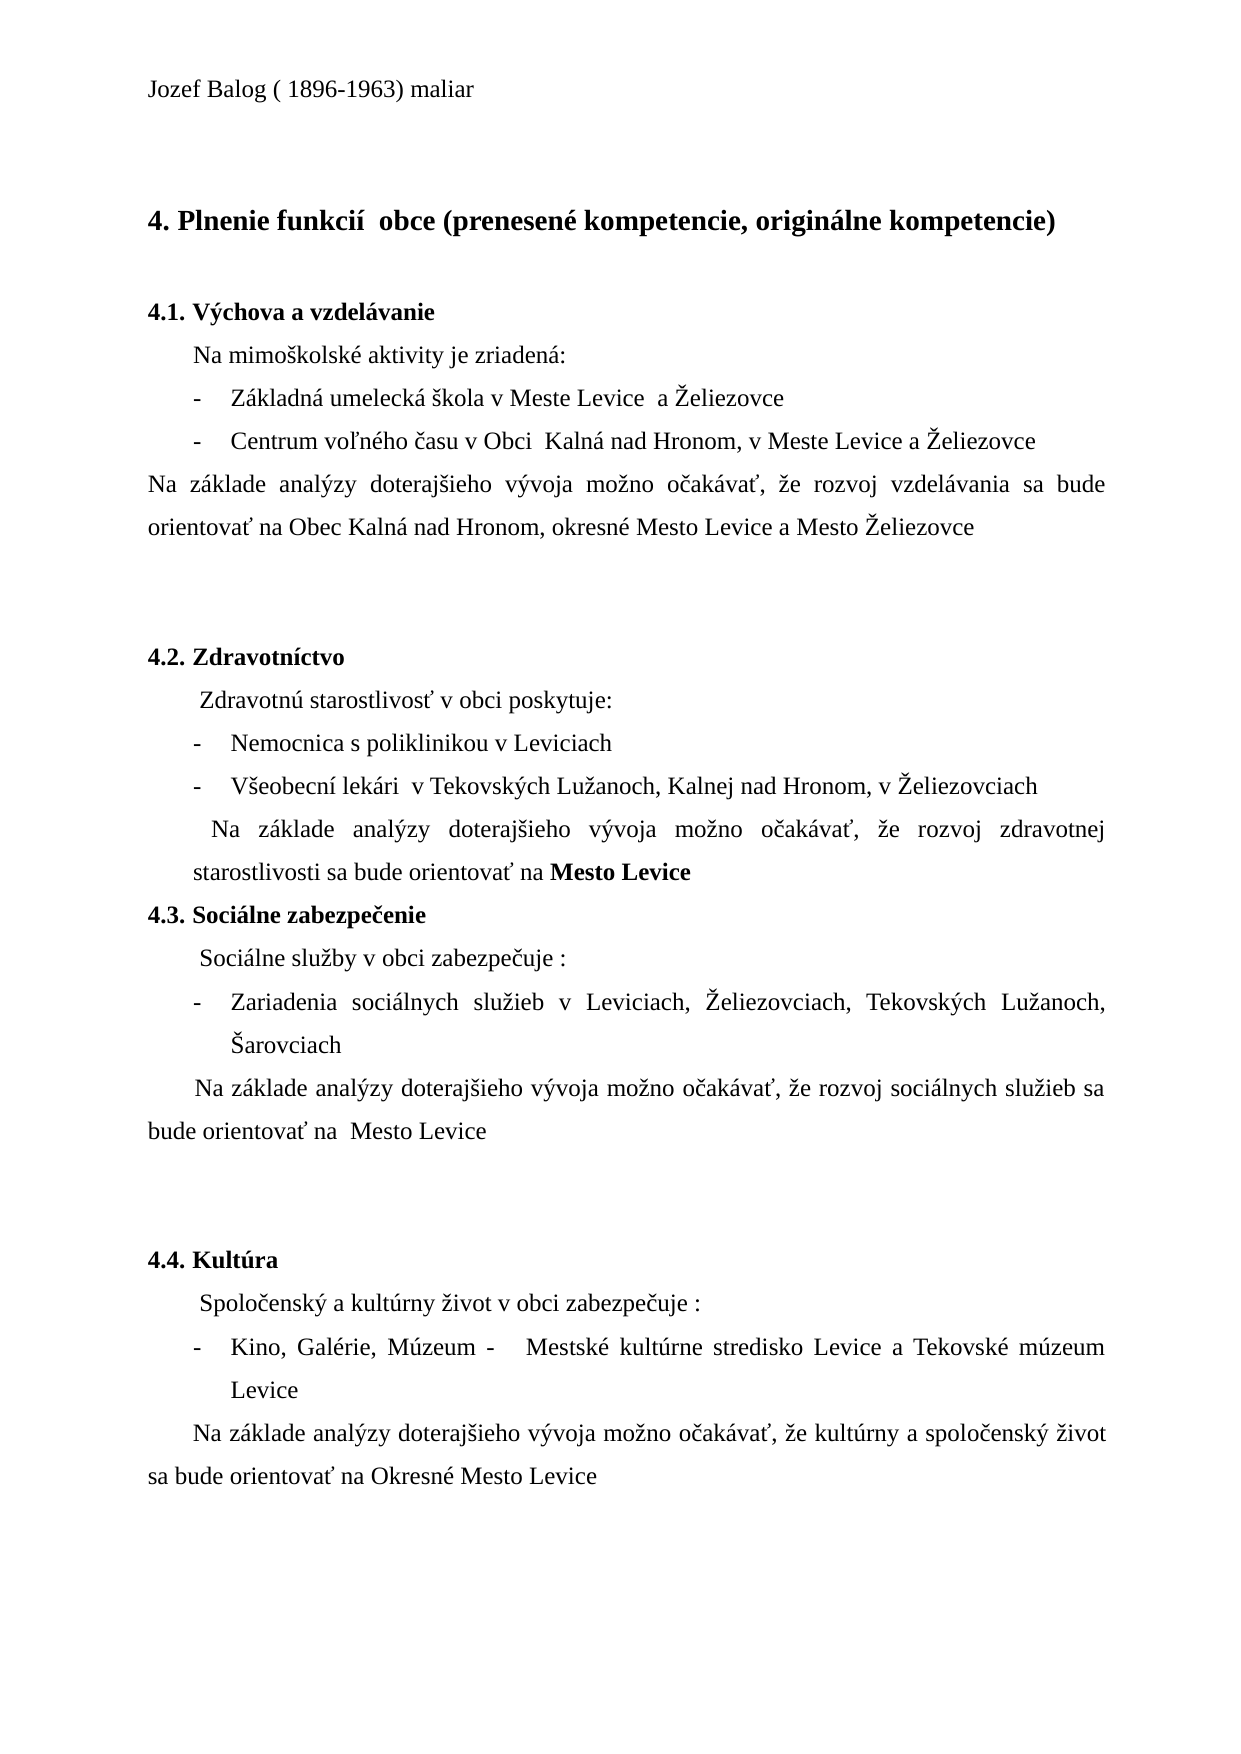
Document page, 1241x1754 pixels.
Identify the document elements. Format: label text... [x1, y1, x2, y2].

list Plnenie funkcií obce (prenesené kompetencie, originálne kompetencie) [148, 203, 1106, 237]
list Výchova a vzdelávanie [148, 297, 1106, 325]
list Zariadenia sociálnych služieb v Leviciach, Želiezovciach, Tekovských Lužanoch, Šarovciach [193, 987, 1106, 1058]
list Kino, Galérie, Múzeum - Mestské kultúrne stredisko Levice a Tekovské múzeum Levice [193, 1332, 1106, 1403]
text Jozef Balog ( 1896-1963) maliar [148, 74, 1106, 102]
text Na mimoškolské aktivity je zriadená: [193, 340, 1106, 368]
text Na základe analýzy doterajšieho vývoja možno očakávať, že rozvoj zdravotnej starostlivosti sa bude orientovať na Mesto Levice [193, 814, 1106, 886]
text Sociálne služby v obci zabezpečuje : [193, 943, 1106, 972]
list Nemocnica s poliklinikou v Leviciach [193, 728, 1106, 757]
list Centrum voľného času v Obci Kalná nad Hronom, v Meste Levice a Želiezovce [193, 426, 1106, 455]
list Zdravotníctvo [148, 642, 1106, 670]
text Spoločenský a kultúrny život v obci zabezpečuje : [193, 1288, 1106, 1317]
text Na základe analýzy doterajšieho vývoja možno očakávať, že rozvoj sociálnych služieb sa bude orientovať na Mesto Levice [148, 1073, 1106, 1145]
list Kultúra [148, 1245, 1106, 1274]
text Na základe analýzy doterajšieho vývoja možno očakávať, že kultúrny a spoločenský život sa bude orientovať na Okresné Mesto Levice [148, 1418, 1106, 1490]
list Základná umelecká škola v Meste Levice a Želiezovce [193, 383, 1106, 412]
text Zdravotnú starostlivosť v obci poskytuje: [193, 685, 1106, 713]
list Všeobecní lekári v Tekovských Lužanoch, Kalnej nad Hronom, v Želiezovciach [193, 771, 1106, 800]
list Sociálne zabezpečenie [148, 900, 1106, 929]
text Na základe analýzy doterajšieho vývoja možno očakávať, že rozvoj vzdelávania sa bude orientovať na Obec Kalná nad Hronom, okresné Mesto Levice a Mesto Želiezovce [148, 469, 1106, 541]
